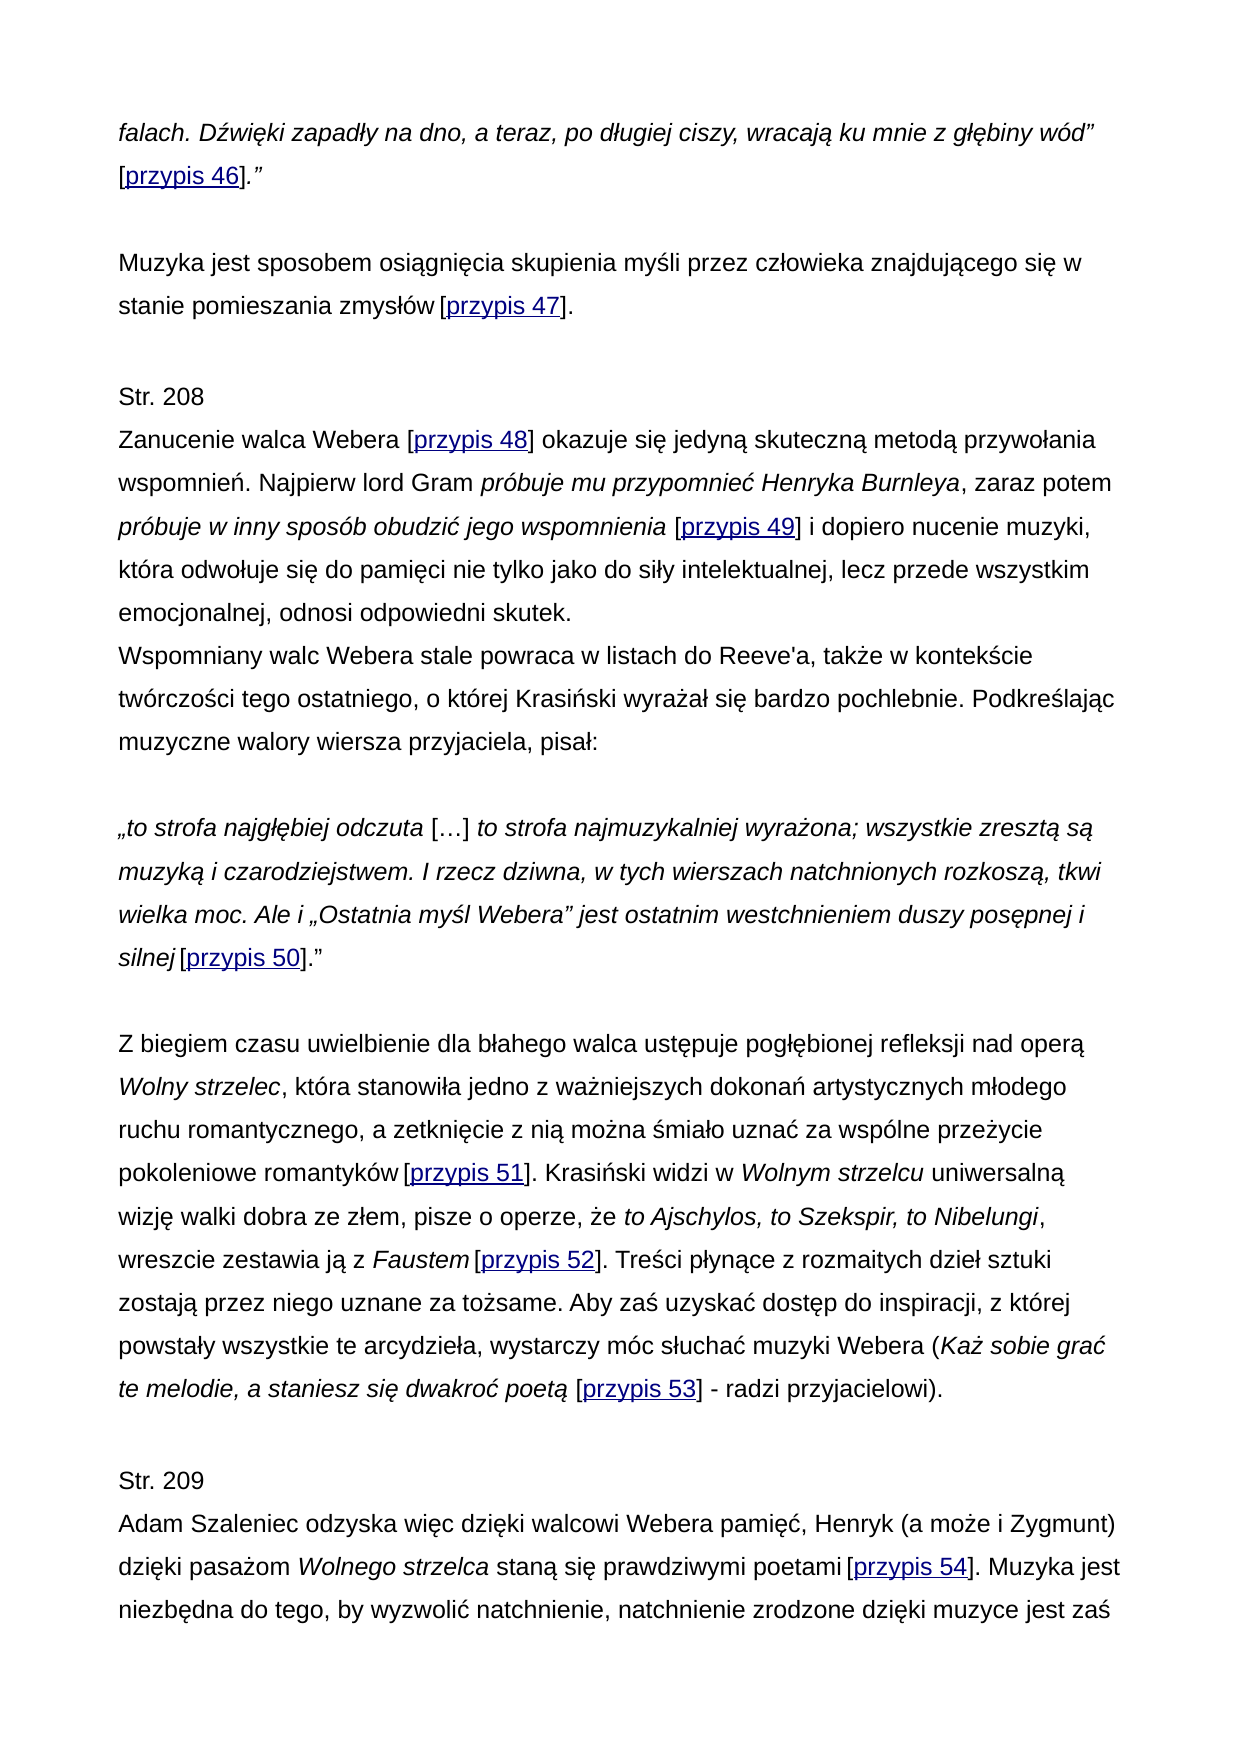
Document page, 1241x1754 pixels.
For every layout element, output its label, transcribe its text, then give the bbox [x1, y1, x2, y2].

text Adam Szaleniec odzyska więc dzięki walcowi Webera pamięć, Henryk (a może i Zygmunt) dzięki pasażom Wolnego strzelca staną się prawdziwymi poetami [przypis 54]. Muzyka jest niezbędna do tego, by wyzwolić natchnienie, natchnienie zrodzone dzięki muzyce jest zaś [118, 1509, 1122, 1624]
text Str. 209 [118, 1466, 1122, 1494]
text Wspomniany walc Webera stale powraca w listach do Reeve'a, także w kontekście twórczości tego ostatniego, o której Krasiński wyrażał się bardzo pochlebnie. Podkreślając muzyczne walory wiersza przyjaciela, pisał: [118, 641, 1122, 756]
text Zanucenie walca Webera [przypis 48] okazuje się jedyną skuteczną metodą przywołania wspomnień. Najpierw lord Gram próbuje mu przypomnieć Henryka Burnleya, zaraz potem próbuje w inny sposób obudzić jego wspomnienia [przypis 49] i dopiero nucenie muzyki, która odwołuje się do pamięci nie tylko jako do siły intelektualnej, lecz przede wszystkim emocjonalnej, odnosi odpowiedni skutek. [118, 425, 1122, 627]
text falach. Dźwięki zapadły na dno, a teraz, po długiej ciszy, wracają ku mnie z głębiny wód” [przypis 46].” [118, 118, 1122, 190]
text „to strofa najgłębiej odczuta […] to strofa najmuzykalniej wyrażona; wszystkie zresztą są muzyką i czarodziejstwem. I rzecz dziwna, w tych wierszach natchnionych rozkoszą, tkwi wielka moc. Ale i „Ostatnia myśl Webera” jest ostatnim westchnieniem duszy posępnej i silnej [przypis 50].” [118, 813, 1122, 972]
text Str. 208 [118, 382, 1122, 411]
text Z biegiem czasu uwielbienie dla błahego walca ustępuje pogłębionej refleksji nad operą Wolny strzelec, która stanowiła jedno z ważniejszych dokonań artystycznych młodego ruchu romantycznego, a zetknięcie z nią można śmiało uznać za wspólne przeżycie pokoleniowe romantyków [przypis 51]. Krasiński widzi w Wolnym strzelcu uniwersalną wizję walki dobra ze złem, pisze o operze, że to Ajschylos, to Szekspir, to Nibelungi, wreszcie zestawia ją z Faustem [przypis 52]. Treści płynące z rozmaitych dzieł sztuki zostają przez niego uznane za tożsame. Aby zaś uzyskać dostęp do inspiracji, z której powstały wszystkie te arcydzieła, wystarczy móc słuchać muzyki Webera (Każ sobie grać te melodie, a staniesz się dwakroć poetą [przypis 53] - radzi przyjacielowi). [118, 1029, 1122, 1403]
text Muzyka jest sposobem osiągnięcia skupienia myśli przez człowieka znajdującego się w stanie pomieszania zmysłów [przypis 47]. [118, 247, 1122, 319]
